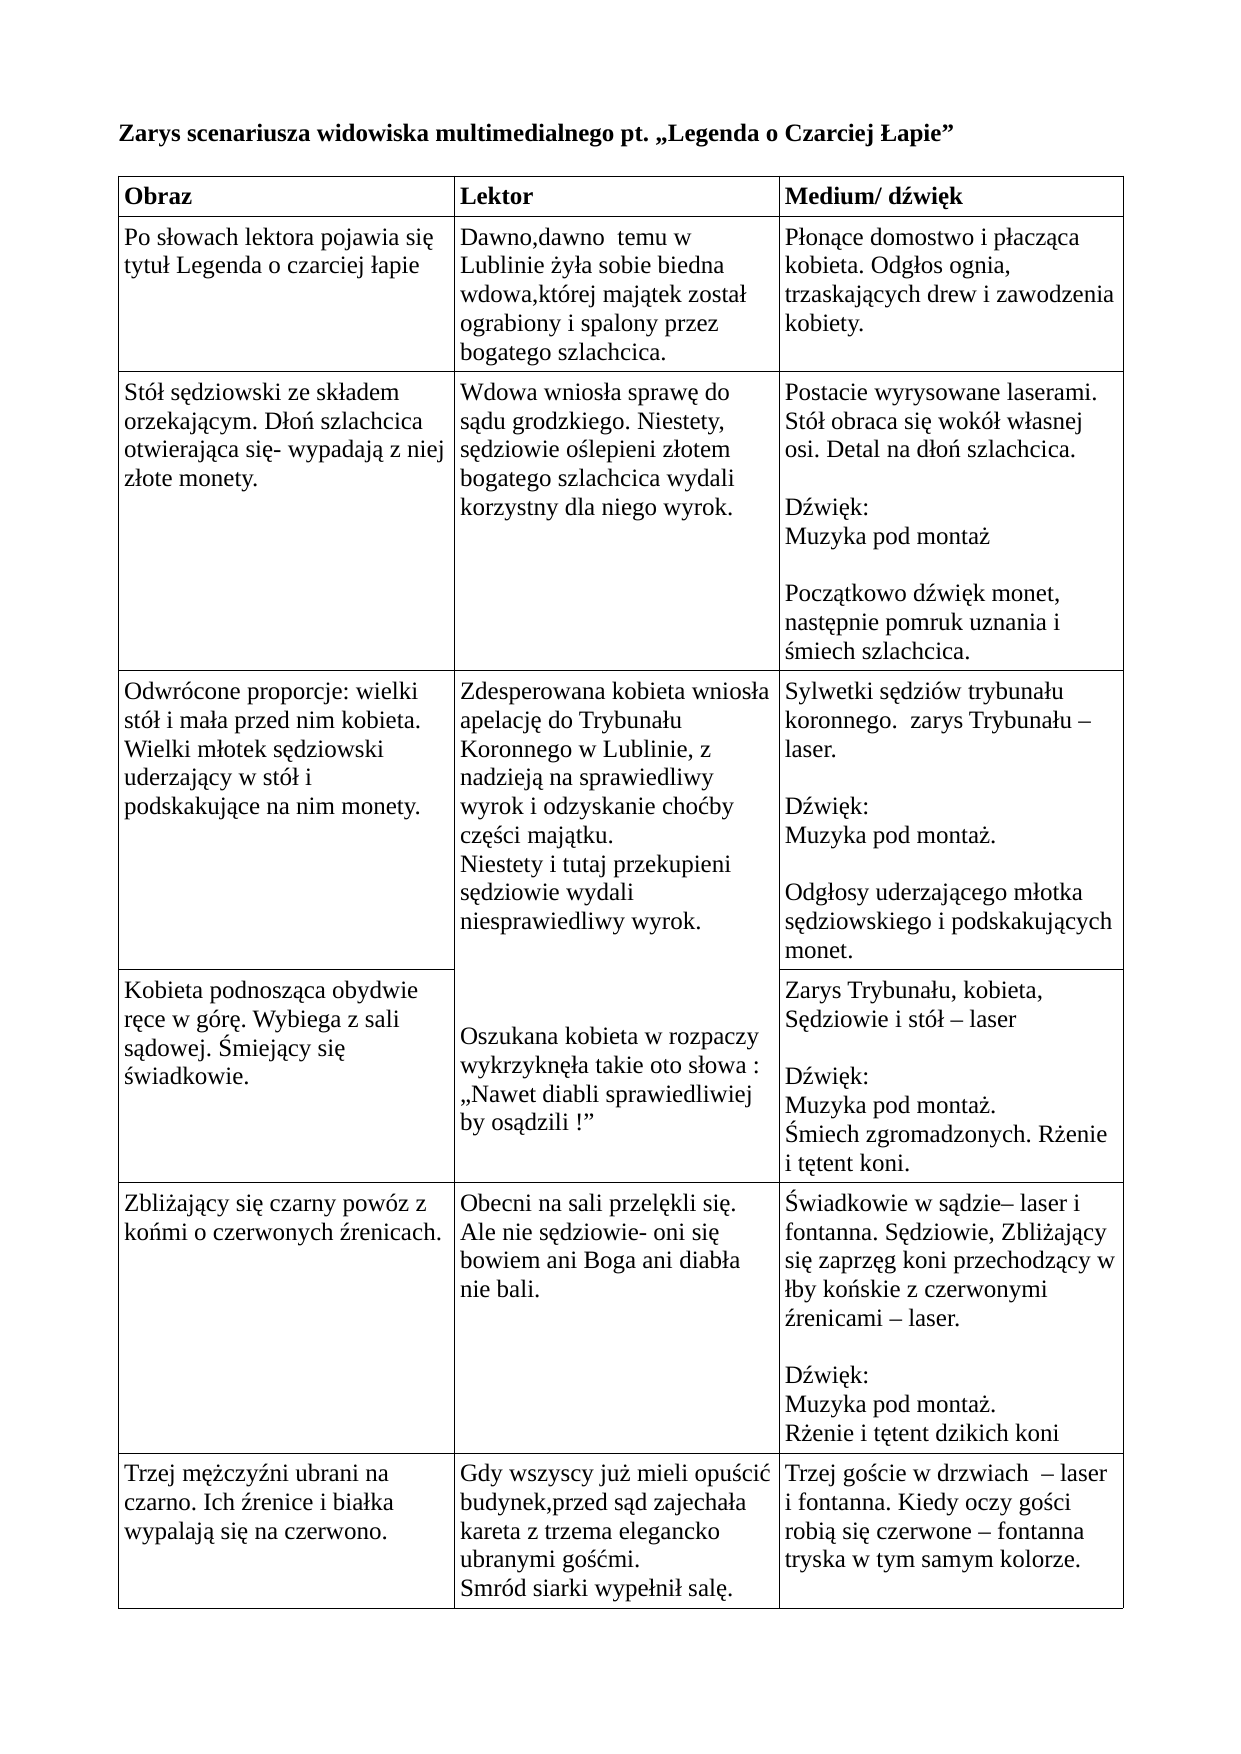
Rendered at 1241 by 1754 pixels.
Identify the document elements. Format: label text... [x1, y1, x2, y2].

table_cell Gdy wszyscy już mieli opuścić budynek,przed sąd zajechała kareta z trzema elegancko ubranymi gośćmi. Smród siarki wypełnił salę. [455, 1454, 779, 1608]
text Zarys scenariusza widowiska multimedialnego pt. „Legenda o Czarciej Łapie” [118, 118, 1122, 147]
table_cell Trzej goście w drzwiach – laser i fontanna. Kiedy oczy gości robią się czerwone – fontanna tryska w tym samym kolorze. [780, 1454, 1123, 1608]
table_cell Obecni na sali przelękli się. Ale nie sędziowie- oni się bowiem ani Boga ani diabła nie bali. [455, 1183, 779, 1452]
table_cell Świadkowie w sądzie– laser i fontanna. Sędziowie, Zbliżający się zaprzęg koni przechodzący w łby końskie z czerwonymi źrenicami – laser. Dźwięk: Muzyka pod montaż. Rżenie i tętent dzikich koni [780, 1183, 1123, 1452]
table_cell Po słowach lektora pojawia się tytuł Legenda o czarciej łapie [119, 217, 454, 371]
table_cell Trzej mężczyźni ubrani na czarno. Ich źrenice i białka wypalają się na czerwono. [119, 1454, 454, 1608]
table_cell Płonące domostwo i płacząca kobieta. Odgłos ognia, trzaskających drew i zawodzenia kobiety. [780, 217, 1123, 371]
table_header Lektor [455, 177, 779, 216]
table_cell Kobieta podnosząca obydwie ręce w górę. Wybiega z sali sądowej. Śmiejący się świadkowie. [119, 970, 454, 1182]
table_cell Dawno,dawno temu w Lublinie żyła sobie biedna wdowa,której majątek został ograbiony i spalony przez bogatego szlachcica. [455, 217, 779, 371]
table_cell Odwrócone proporcje: wielki stół i mała przed nim kobieta. Wielki młotek sędziowski uderzający w stół i podskakujące na nim monety. [119, 671, 454, 969]
table_cell Stół sędziowski ze składem orzekającym. Dłoń szlachcica otwierająca się- wypadają z niej złote monety. [119, 372, 454, 670]
table_cell Postacie wyrysowane laserami. Stół obraca się wokół własnej osi. Detal na dłoń szlachcica. Dźwięk: Muzyka pod montaż Początkowo dźwięk monet, następnie pomruk uznania i śmiech szlachcica. [780, 372, 1123, 670]
table_header Obraz [119, 177, 454, 216]
table_cell Zbliżający się czarny powóz z końmi o czerwonych źrenicach. [119, 1183, 454, 1452]
table_cell Zarys Trybunału, kobieta, Sędziowie i stół – laser Dźwięk: Muzyka pod montaż. Śmiech zgromadzonych. Rżenie i tętent koni. [780, 970, 1123, 1182]
table_cell Wdowa wniosła sprawę do sądu grodzkiego. Niestety, sędziowie oślepieni złotem bogatego szlachcica wydali korzystny dla niego wyrok. [455, 372, 779, 670]
table_cell Zdesperowana kobieta wniosła apelację do Trybunału Koronnego w Lublinie, z nadzieją na sprawiedliwy wyrok i odzyskanie choćby części majątku. Niestety i tutaj przekupieni sędziowie wydali niesprawiedliwy wyrok. Oszukana kobieta w rozpaczy wykrzyknęła takie oto słowa : „Nawet diabli sprawiedliwiej by osądzili !” [455, 671, 779, 1182]
table_cell Sylwetki sędziów trybunału koronnego. zarys Trybunału – laser. Dźwięk: Muzyka pod montaż. Odgłosy uderzającego młotka sędziowskiego i podskakujących monet. [780, 671, 1123, 969]
table_header Medium/ dźwięk [780, 177, 1123, 216]
